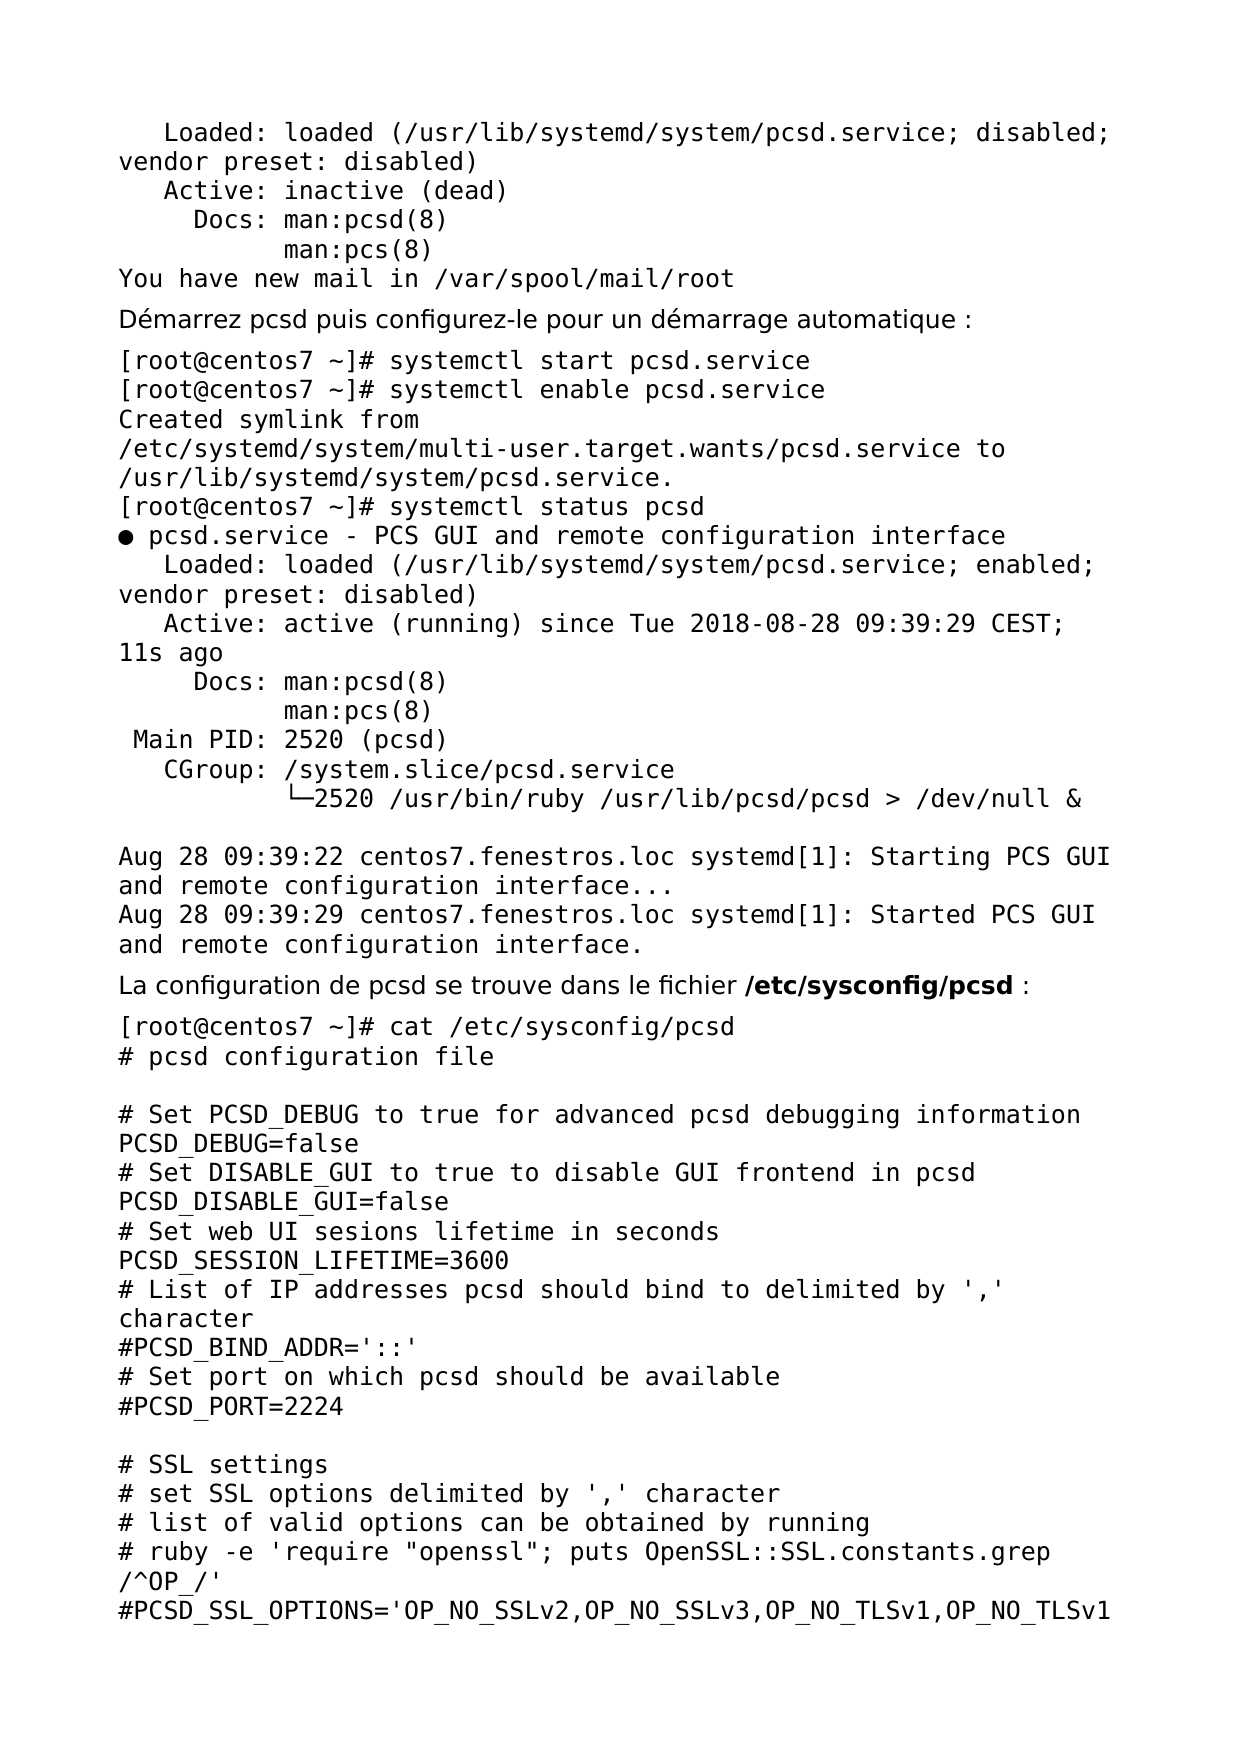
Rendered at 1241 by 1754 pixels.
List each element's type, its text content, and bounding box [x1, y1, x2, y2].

text La configuration de pcsd se trouve dans le fichier /etc/sysconfig/pcsd : [118, 971, 1122, 1000]
text [root@centos7 ~]# cat /etc/sysconfig/pcsd # pcsd configuration file # Set PCSD_DEBUG to true for advanced pcsd debugging information PCSD_DEBUG=false # Set DISABLE_GUI to true to disable GUI frontend in pcsd PCSD_DISABLE_GUI=false # Set web UI sesions lifetime in seconds PCSD_SESSION_LIFETIME=3600 # List of IP addresses pcsd should bind to delimited by ',' character #PCSD_BIND_ADDR='::' # Set port on which pcsd should be available #PCSD_PORT=2224 # SSL settings # set SSL options delimited by ',' character # list of valid options can be obtained by running # ruby -e 'require "openssl"; puts OpenSSL::SSL.constants.grep /^OP_/' #PCSD_SSL_OPTIONS='OP_NO_SSLv2,OP_NO_SSLv3,OP_NO_TLSv1,OP_NO_TLSv1 [118, 1012, 1122, 1625]
text Loaded: loaded (/usr/lib/systemd/system/pcsd.service; disabled; vendor preset: disabled) Active: inactive (dead) Docs: man:pcsd(8) man:pcs(8) You have new mail in /var/spool/mail/root [118, 118, 1122, 293]
text Démarrez pcsd puis configurez-le pour un démarrage automatique : [118, 305, 1122, 334]
text [root@centos7 ~]# systemctl start pcsd.service [root@centos7 ~]# systemctl enable pcsd.service Created symlink from /etc/systemd/system/multi-user.target.wants/pcsd.service to /usr/lib/systemd/system/pcsd.service. [root@centos7 ~]# systemctl status pcsd ● pcsd.service - PCS GUI and remote configuration interface Loaded: loaded (/usr/lib/systemd/system/pcsd.service; enabled; vendor preset: disabled) Active: active (running) since Tue 2018-08-28 09:39:29 CEST; 11s ago Docs: man:pcsd(8) man:pcs(8) Main PID: 2520 (pcsd) CGroup: /system.slice/pcsd.service └─2520 /usr/bin/ruby /usr/lib/pcsd/pcsd > /dev/null & Aug 28 09:39:22 centos7.fenestros.loc systemd[1]: Starting PCS GUI and remote configuration interface... Aug 28 09:39:29 centos7.fenestros.loc systemd[1]: Started PCS GUI and remote configuration interface. [118, 347, 1122, 959]
